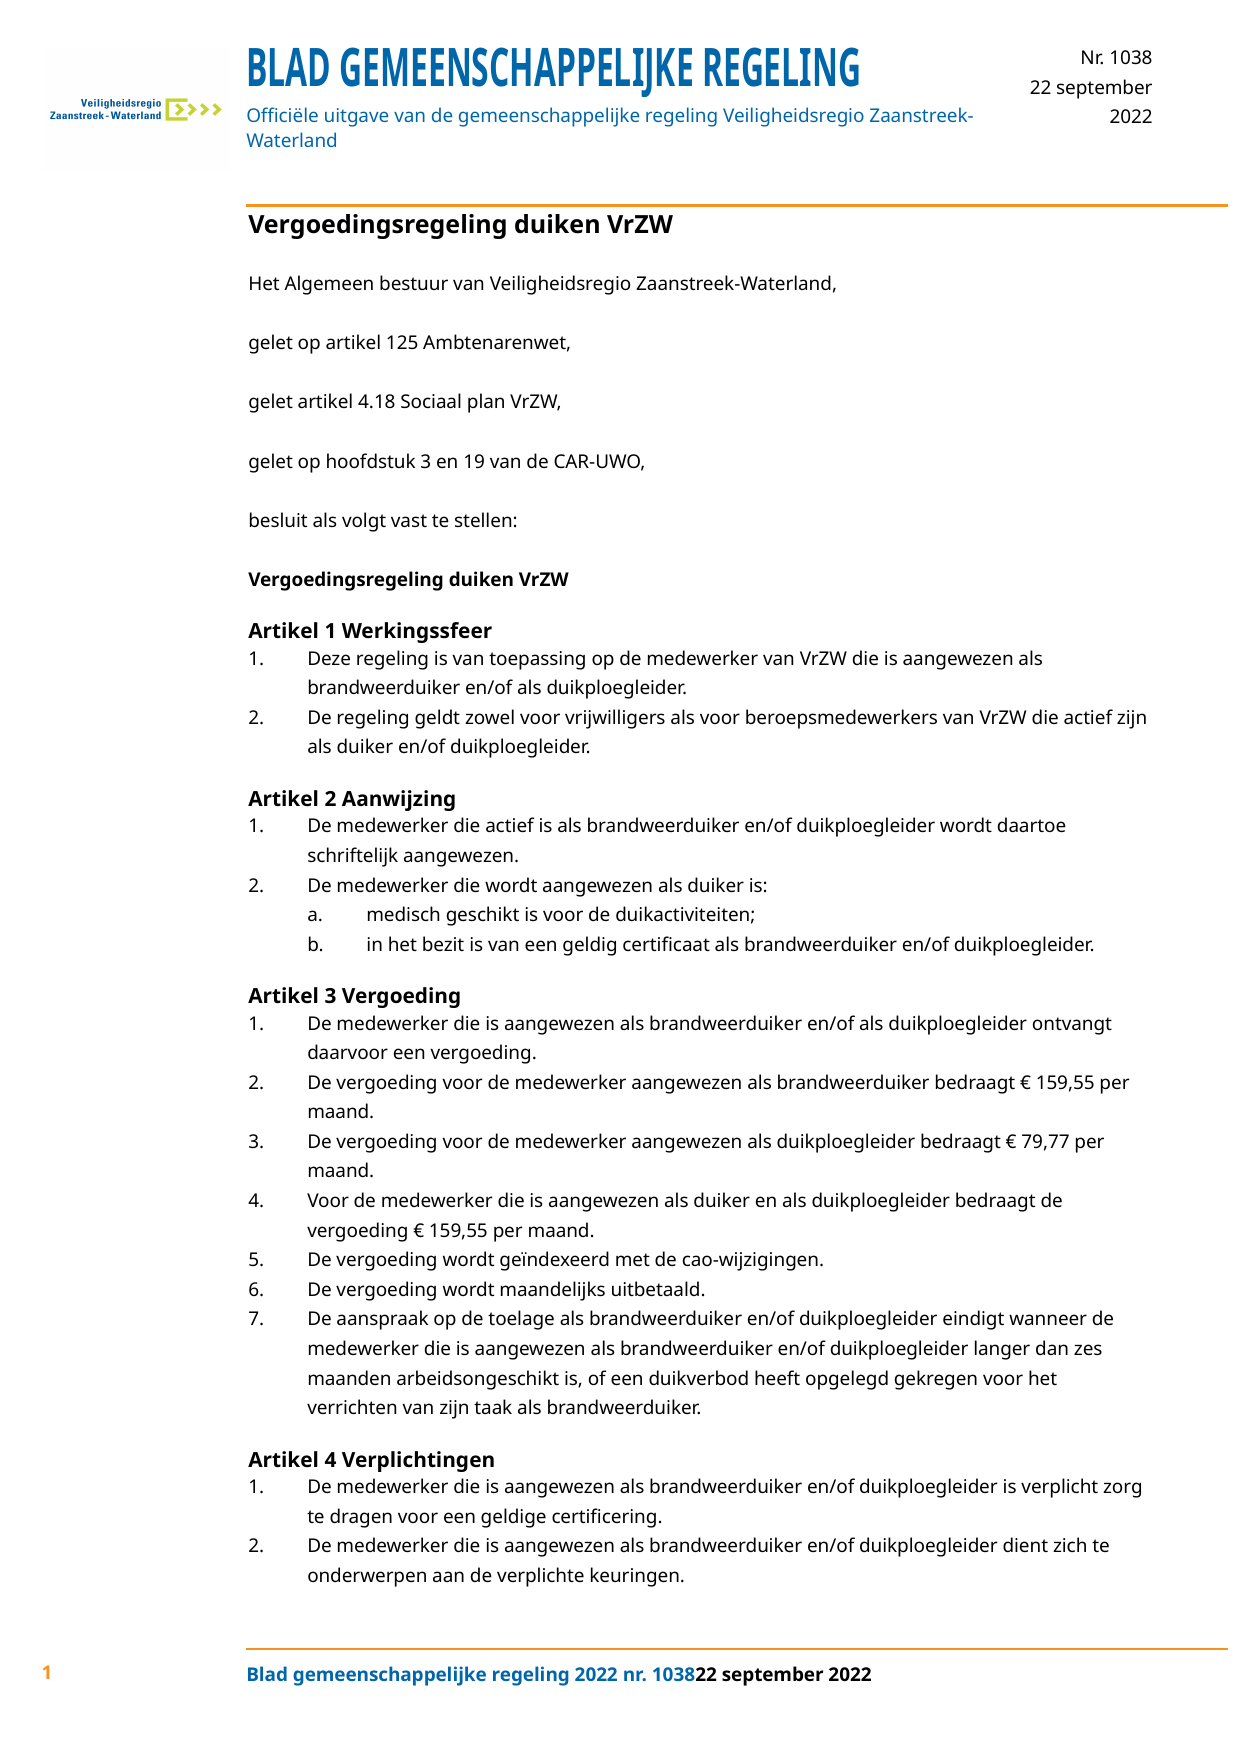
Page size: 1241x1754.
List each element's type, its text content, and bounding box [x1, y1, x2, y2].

list De medewerker die is aangewezen als brandweerduiker en/of duikploegleider is verplicht zorg te dragen voor een geldige certificering. [248, 1473, 1152, 1528]
text Vergoedingsregeling duiken VrZW [248, 207, 1152, 241]
text besluit als volgt vast te stellen: [248, 507, 1152, 533]
text Artikel 2 Aanwijzing [248, 784, 1152, 813]
text gelet op hoofdstuk 3 en 19 van de CAR-UWO, [248, 448, 1152, 473]
text Artikel 3 Vergoeding [248, 981, 1152, 1010]
text Artikel 4 Verplichtingen [248, 1445, 1152, 1473]
text gelet artikel 4.18 Sociaal plan VrZW, [248, 389, 1152, 414]
list De medewerker die is aangewezen als brandweerduiker en/of duikploegleider dient zich te onderwerpen aan de verplichte keuringen. [248, 1532, 1152, 1588]
list De vergoeding voor de medewerker aangewezen als brandweerduiker bedraagt € 159,55 per maand. [248, 1069, 1152, 1124]
list De vergoeding voor de medewerker aangewezen als duikploegleider bedraagt € 79,77 per maand. [248, 1128, 1152, 1183]
list in het bezit is van een geldig certificaat als brandweerduiker en/of duikploegleider. [307, 931, 1152, 957]
list De medewerker die wordt aangewezen als duiker is: [248, 872, 1152, 897]
list De medewerker die actief is als brandweerduiker en/of duikploegleider wordt daartoe schriftelijk aangewezen. [248, 813, 1152, 868]
list De medewerker die is aangewezen als brandweerduiker en/of als duikploegleider ontvangt daarvoor een vergoeding. [248, 1010, 1152, 1065]
list Voor de medewerker die is aangewezen als duiker en als duikploegleider bedraagt de vergoeding € 159,55 per maand. [248, 1187, 1152, 1243]
text gelet op artikel 125 Ambtenarenwet, [248, 329, 1152, 355]
list De vergoeding wordt maandelijks uitbetaald. [248, 1276, 1152, 1302]
text Het Algemeen bestuur van Veiligheidsregio Zaanstreek-Waterland, [248, 270, 1152, 296]
list medisch geschikt is voor de duikactiviteiten; [307, 901, 1152, 927]
picture [41, 47, 231, 172]
text Artikel 1 Werkingssfeer [248, 617, 1152, 645]
list De regeling geldt zowel voor vrijwilligers als voor beroepsmedewerkers van VrZW die actief zijn als duiker en/of duikploegleider. [248, 704, 1152, 759]
list Deze regeling is van toepassing op de medewerker van VrZW die is aangewezen als brandweerduiker en/of als duikploegleider. [248, 645, 1152, 700]
list De aanspraak op de toelage als brandweerduiker en/of duikploegleider eindigt wanneer de medewerker die is aangewezen als brandweerduiker en/of duikploegleider langer dan zes maanden arbeidsongeschikt is, of een duikverbod heeft opgelegd gekregen voor het verrichten van zijn taak als brandweerduiker. [248, 1306, 1152, 1420]
list De vergoeding wordt geïndexeerd met de cao-wijzigingen. [248, 1246, 1152, 1272]
text Vergoedingsregeling duiken VrZW [248, 566, 1152, 592]
